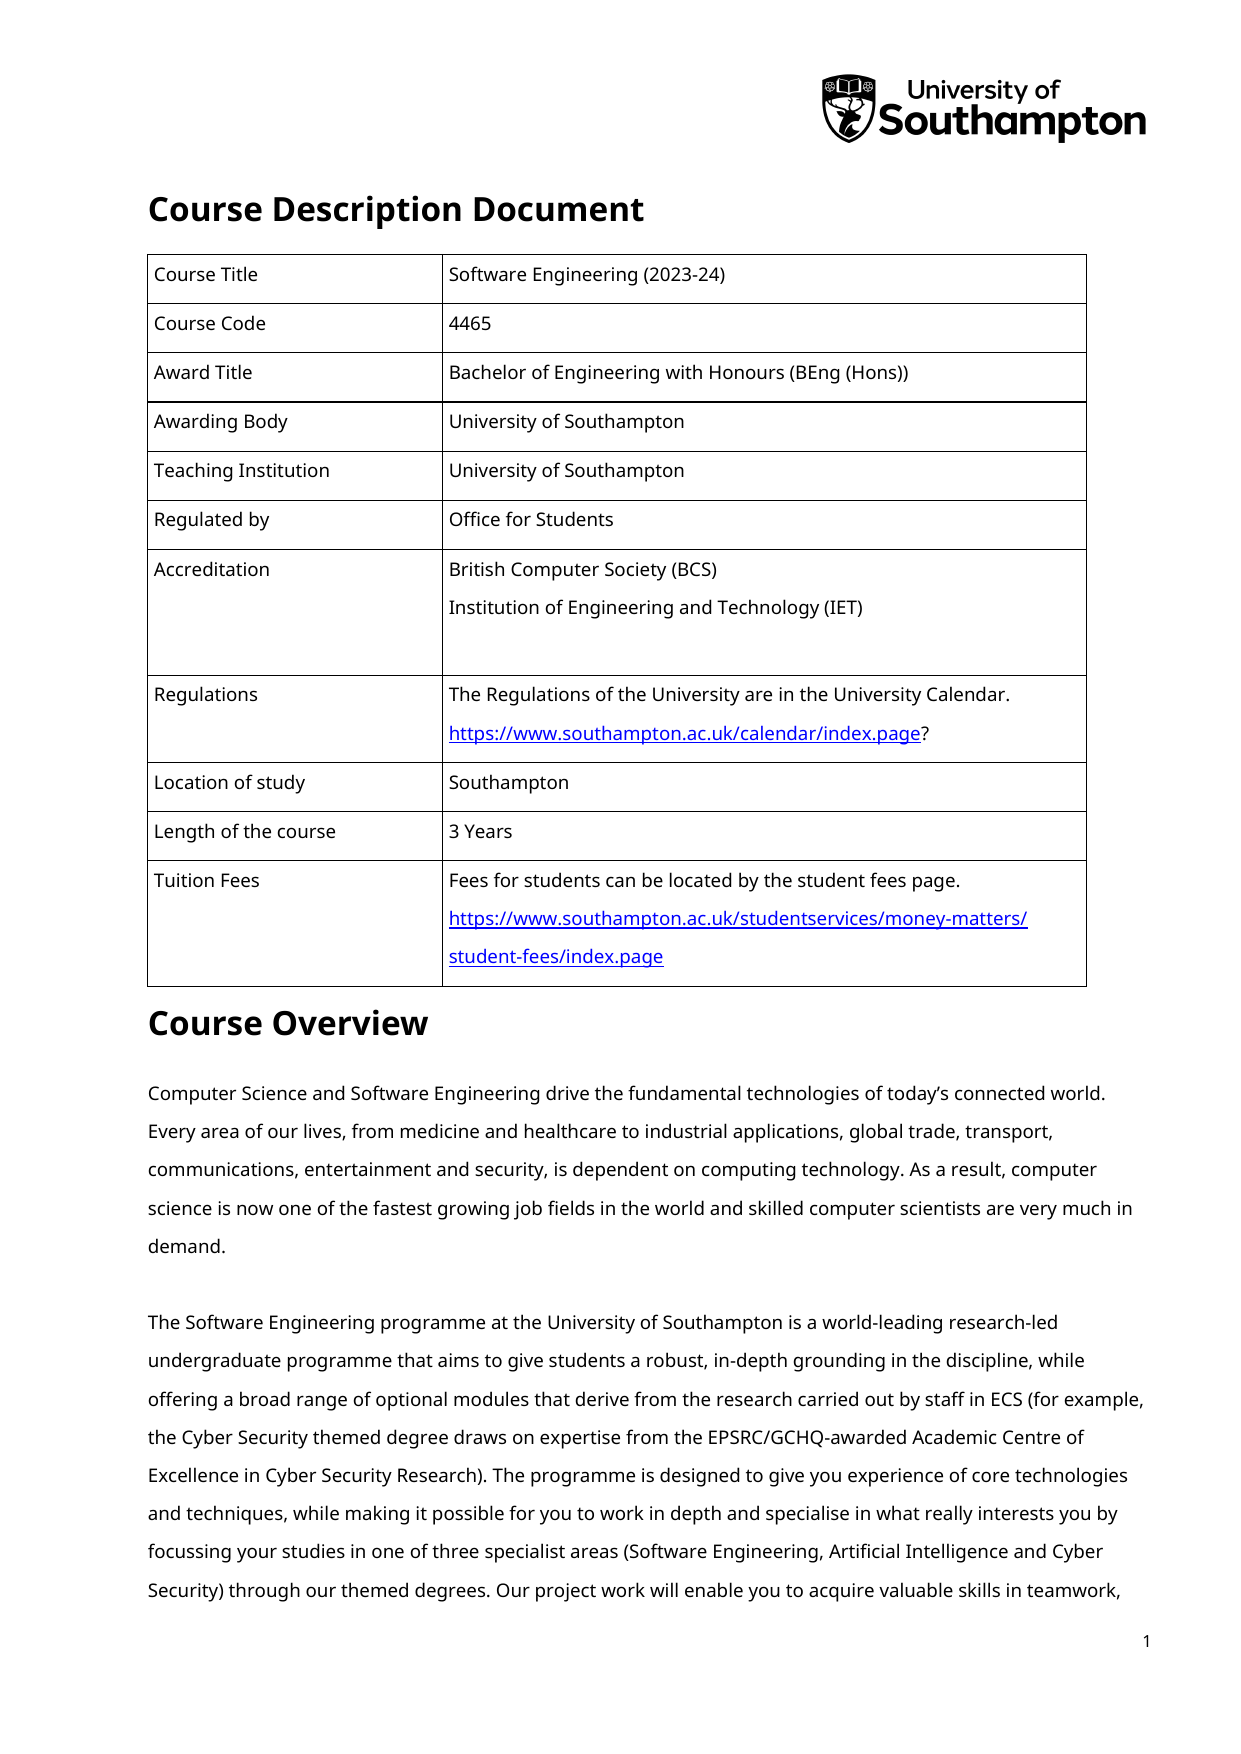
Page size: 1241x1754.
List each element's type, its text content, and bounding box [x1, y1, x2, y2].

table_cell Location of study [148, 763, 442, 811]
table_cell University of Southampton [443, 403, 1086, 451]
table_cell Office for Students [443, 501, 1086, 549]
table_cell Bachelor of Engineering with Honours (BEng (Hons)) [443, 353, 1086, 401]
table_cell 4465 [443, 304, 1086, 352]
text Computer Science and Software Engineering drive the fundamental technologies of today’s connected world. Every area of our lives, from medicine and healthcare to industrial applications, global trade, transport, communications, entertainment and security, is dependent on computing technology. As a result, computer science is now one of the fastest growing job fields in the world and skilled computer scientists are very much in demand. The Software Engineering programme at the University of Southampton is a world-leading research-led undergraduate programme that aims to give students a robust, in-depth grounding in the discipline, while offering a broad range of optional modules that derive from the research carried out by staff in ECS (for example, the Cyber Security themed degree draws on expertise from the EPSRC/GCHQ-awarded Academic Centre of Excellence in Cyber Security Research). The programme is designed to give you experience of core technologies and techniques, while making it possible for you to work in depth and specialise in what really interests you by focussing your studies in one of three specialist areas (Software Engineering, Artificial Intelligence and Cyber Security) through our themed degrees. Our project work will enable you to acquire valuable skills in teamwork, [148, 1080, 1145, 1603]
table_cell Length of the course [148, 812, 442, 860]
table_header Software Engineering (2023-24) [443, 255, 1086, 303]
subtitle Course Overview [148, 999, 1152, 1045]
table_cell The Regulations of the University are in the University Calendar. https://www.southampton.ac.uk/calendar/index.page? [443, 676, 1086, 762]
table_header Course Title [148, 255, 442, 303]
table_cell Fees for students can be located by the student fees page. https://www.southampton.ac.uk/studentservices/money-matters/student-fees/index.page [443, 861, 1086, 986]
table_cell Regulations [148, 676, 442, 762]
table_cell University of Southampton [443, 452, 1086, 500]
subtitle Course Description Document [148, 186, 1152, 231]
table_cell Regulated by [148, 501, 442, 549]
table_cell Tuition Fees [148, 861, 442, 986]
table_cell British Computer Society (BCS) Institution of Engineering and Technology (IET) [443, 550, 1086, 674]
table_cell Teaching Institution [148, 452, 442, 500]
table_cell Awarding Body [148, 403, 442, 451]
table_cell Award Title [148, 353, 442, 401]
table_cell Accreditation [148, 550, 442, 674]
table_cell 3 Years [443, 812, 1086, 860]
table_cell Course Code [148, 304, 442, 352]
table_cell Southampton [443, 763, 1086, 811]
